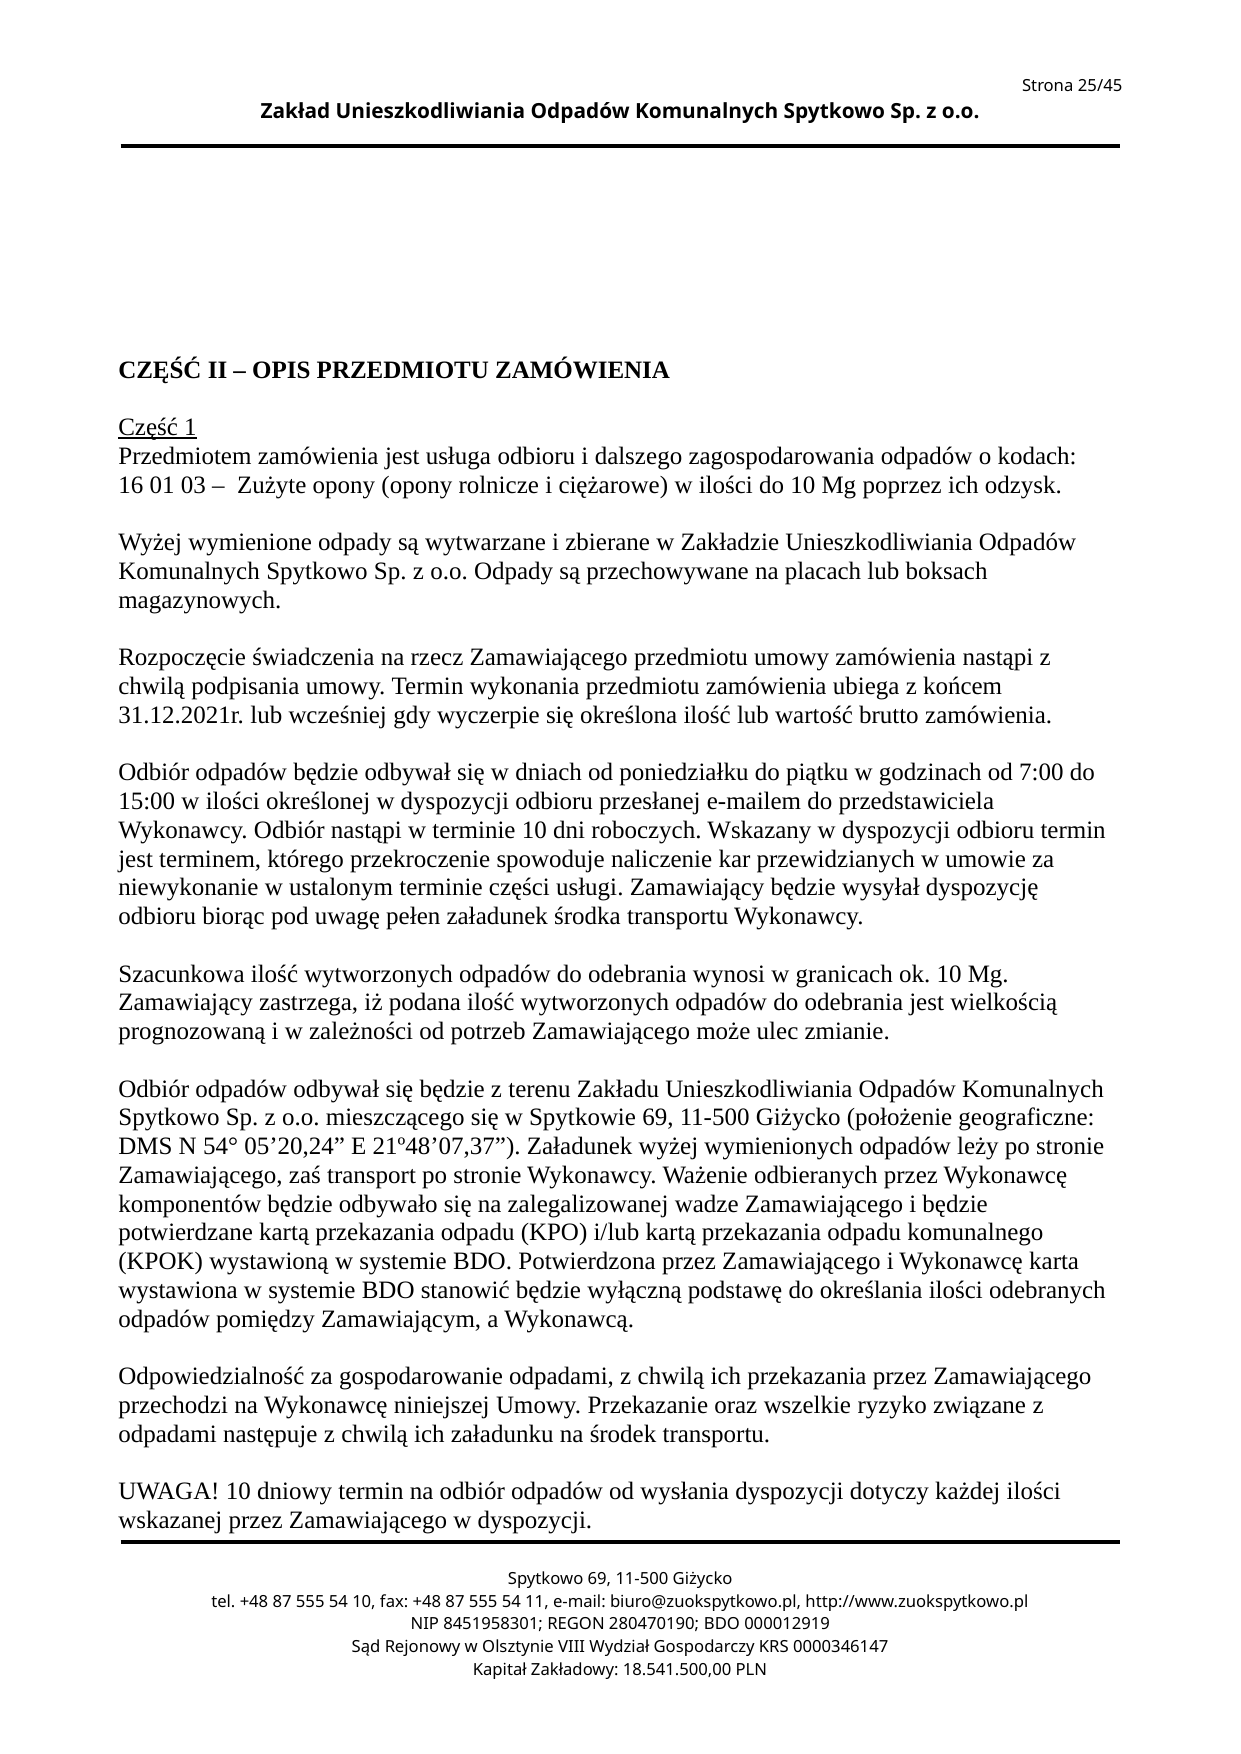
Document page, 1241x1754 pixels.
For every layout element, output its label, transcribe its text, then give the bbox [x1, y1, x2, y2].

text UWAGA! 10 dniowy termin na odbiór odpadów od wysłania dyspozycji dotyczy każdej ilości wskazanej przez Zamawiającego w dyspozycji. [118, 1476, 1122, 1534]
text Część 1 [118, 412, 1122, 441]
text Odbiór odpadów odbywał się będzie z terenu Zakładu Unieszkodliwiania Odpadów Komunalnych Spytkowo Sp. z o.o. mieszczącego się w Spytkowie 69, 11-500 Giżycko (położenie geograficzne: DMS N 54° 05’20,24” E 21º48’07,37”). Załadunek wyżej wymienionych odpadów leży po stronie Zamawiającego, zaś transport po stronie Wykonawcy. Ważenie odbieranych przez Wykonawcę komponentów będzie odbywało się na zalegalizowanej wadze Zamawiającego i będzie potwierdzane kartą przekazania odpadu (KPO) i/lub kartą przekazania odpadu komunalnego (KPOK) wystawioną w systemie BDO. Potwierdzona przez Zamawiającego i Wykonawcę karta wystawiona w systemie BDO stanowić będzie wyłączną podstawę do określania ilości odebranych odpadów pomiędzy Zamawiającym, a Wykonawcą. [118, 1074, 1122, 1332]
text CZĘŚĆ II – OPIS PRZEDMIOTU ZAMÓWIENIA [118, 355, 1122, 384]
text Odbiór odpadów będzie odbywał się w dniach od poniedziałku do piątku w godzinach od 7:00 do 15:00 w ilości określonej w dyspozycji odbioru przesłanej e-mailem do przedstawiciela Wykonawcy. Odbiór nastąpi w terminie 10 dni roboczych. Wskazany w dyspozycji odbioru termin jest terminem, którego przekroczenie spowoduje naliczenie kar przewidzianych w umowie za niewykonanie w ustalonym terminie części usługi. Zamawiający będzie wysyłał dyspozycję odbioru biorąc pod uwagę pełen załadunek środka transportu Wykonawcy. [118, 757, 1122, 930]
text 16 01 03 – Zużyte opony (opony rolnicze i ciężarowe) w ilości do 10 Mg poprzez ich odzysk. [118, 470, 1122, 499]
text Przedmiotem zamówienia jest usługa odbioru i dalszego zagospodarowania odpadów o kodach: [118, 441, 1122, 470]
text Odpowiedzialność za gospodarowanie odpadami, z chwilą ich przekazania przez Zamawiającego przechodzi na Wykonawcę niniejszej Umowy. Przekazanie oraz wszelkie ryzyko związane z odpadami następuje z chwilą ich załadunku na środek transportu. [118, 1361, 1122, 1447]
text Wyżej wymienione odpady są wytwarzane i zbierane w Zakładzie Unieszkodliwiania Odpadów Komunalnych Spytkowo Sp. z o.o. Odpady są przechowywane na placach lub boksach magazynowych. [118, 527, 1122, 614]
text Szacunkowa ilość wytworzonych odpadów do odebrania wynosi w granicach ok. 10 Mg. [118, 959, 1122, 987]
text Rozpoczęcie świadczenia na rzecz Zamawiającego przedmiotu umowy zamówienia nastąpi z chwilą podpisania umowy. Termin wykonania przedmiotu zamówienia ubiega z końcem 31.12.2021r. lub wcześniej gdy wyczerpie się określona ilość lub wartość brutto zamówienia. [118, 642, 1122, 729]
text Zamawiający zastrzega, iż podana ilość wytworzonych odpadów do odebrania jest wielkością prognozowaną i w zależności od potrzeb Zamawiającego może ulec zmianie. [118, 987, 1122, 1074]
